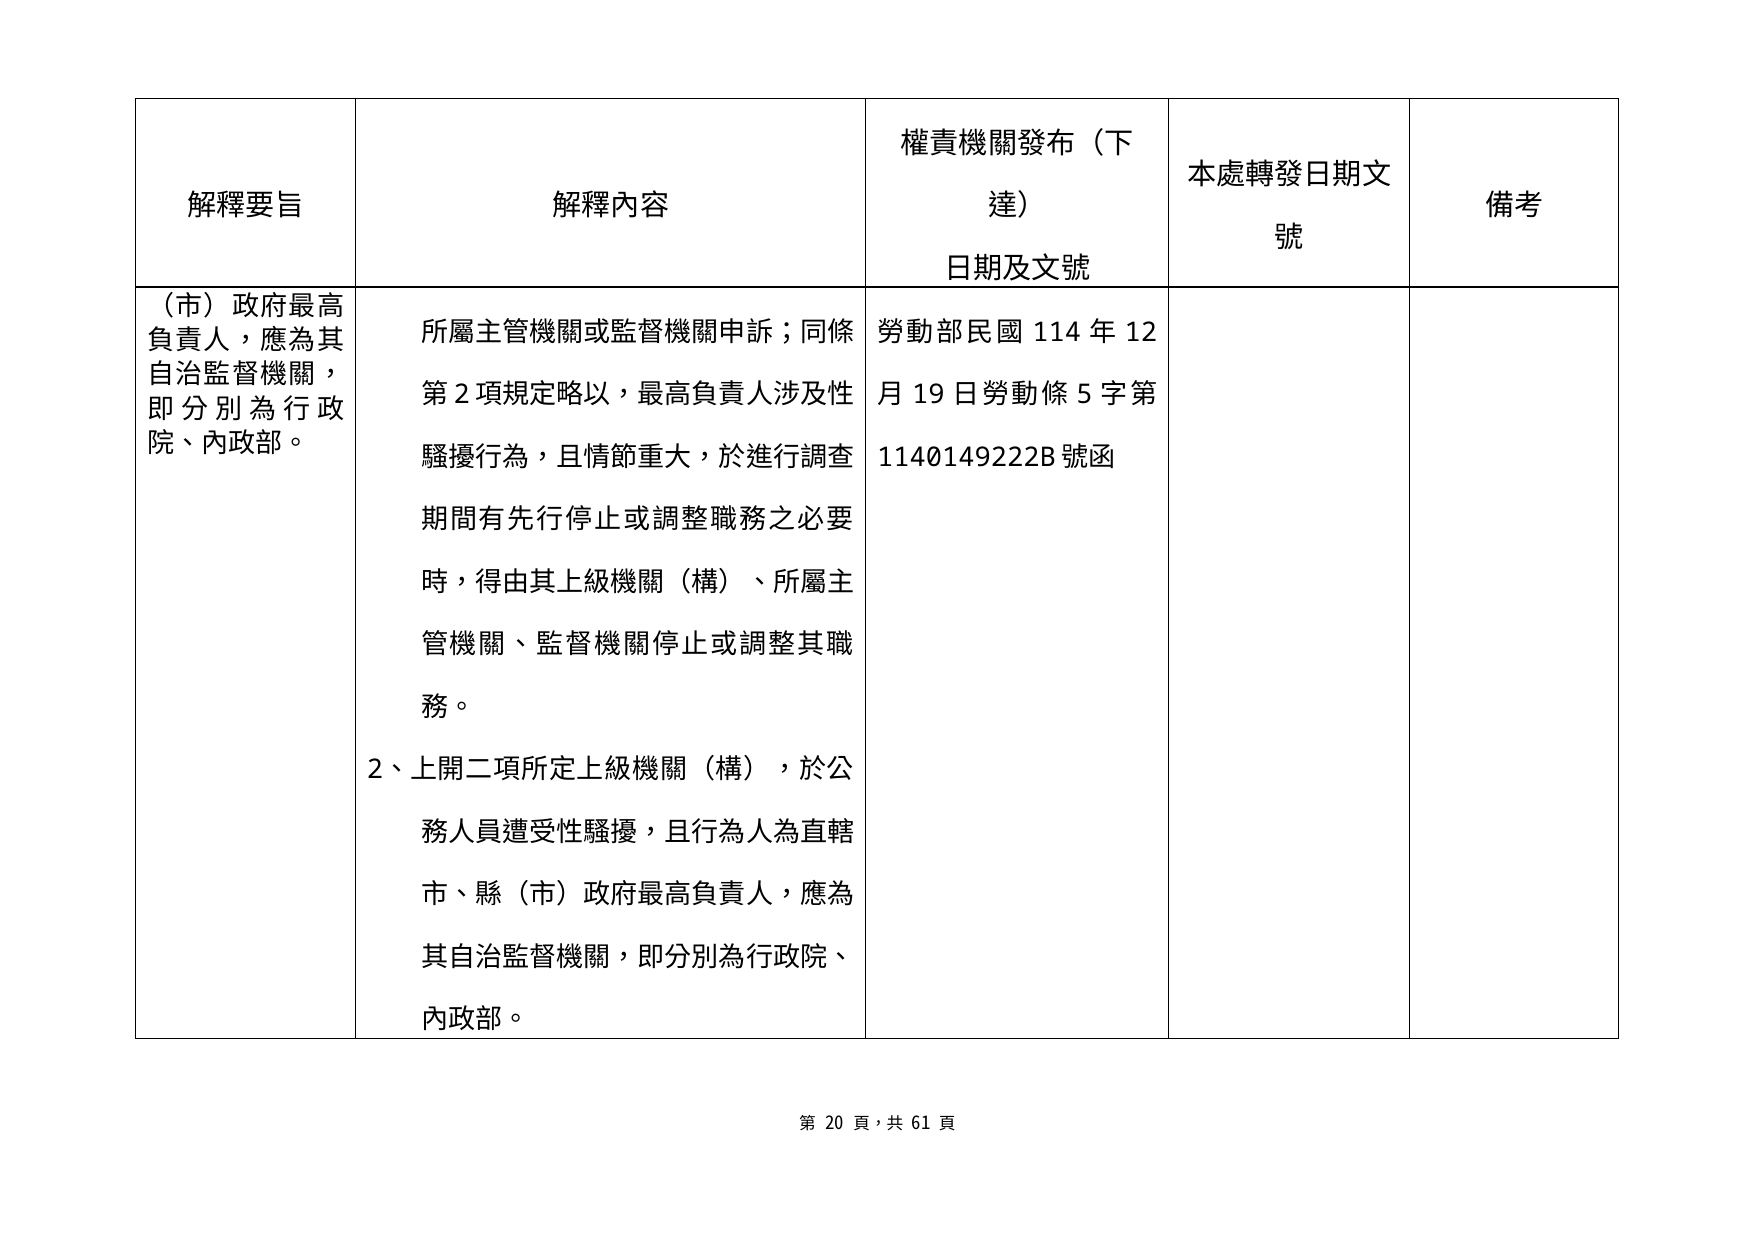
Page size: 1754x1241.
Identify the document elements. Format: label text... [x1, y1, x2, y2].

table_header 權責機關發布（下達） 日期及文號 [866, 99, 1168, 286]
table_header 解釋要旨 [136, 99, 355, 286]
table_cell [1410, 288, 1618, 1037]
table_cell 所屬主管機關或監督機關申訴；同條第2項規定略以，最高負責人涉及性騷擾行為，且情節重大，於進行調查期間有先行停止或調整職務之必要時，得由其上級機關（構）、所屬主管機關、監督機關停止或調整其職務。 上開二項所定上級機關（構），於公務人員遭受性騷擾，且行為人為直轄市、縣（市）政府最高負責人，應為其自治監督機關，即分別為行政院、內政部。 [356, 288, 865, 1037]
table_header 解釋內容 [356, 99, 865, 286]
table_cell 勞動部民國114年12月19日勞動條5字第1140149222B號函 [866, 288, 1168, 1037]
table_cell [1169, 288, 1409, 1037]
table_cell （市）政府最高負責人，應為其自治監督機關，即分別為行政院、內政部。 [136, 288, 355, 1037]
table_header 備考 [1410, 99, 1618, 286]
table_header 本處轉發日期文號 [1169, 99, 1409, 286]
